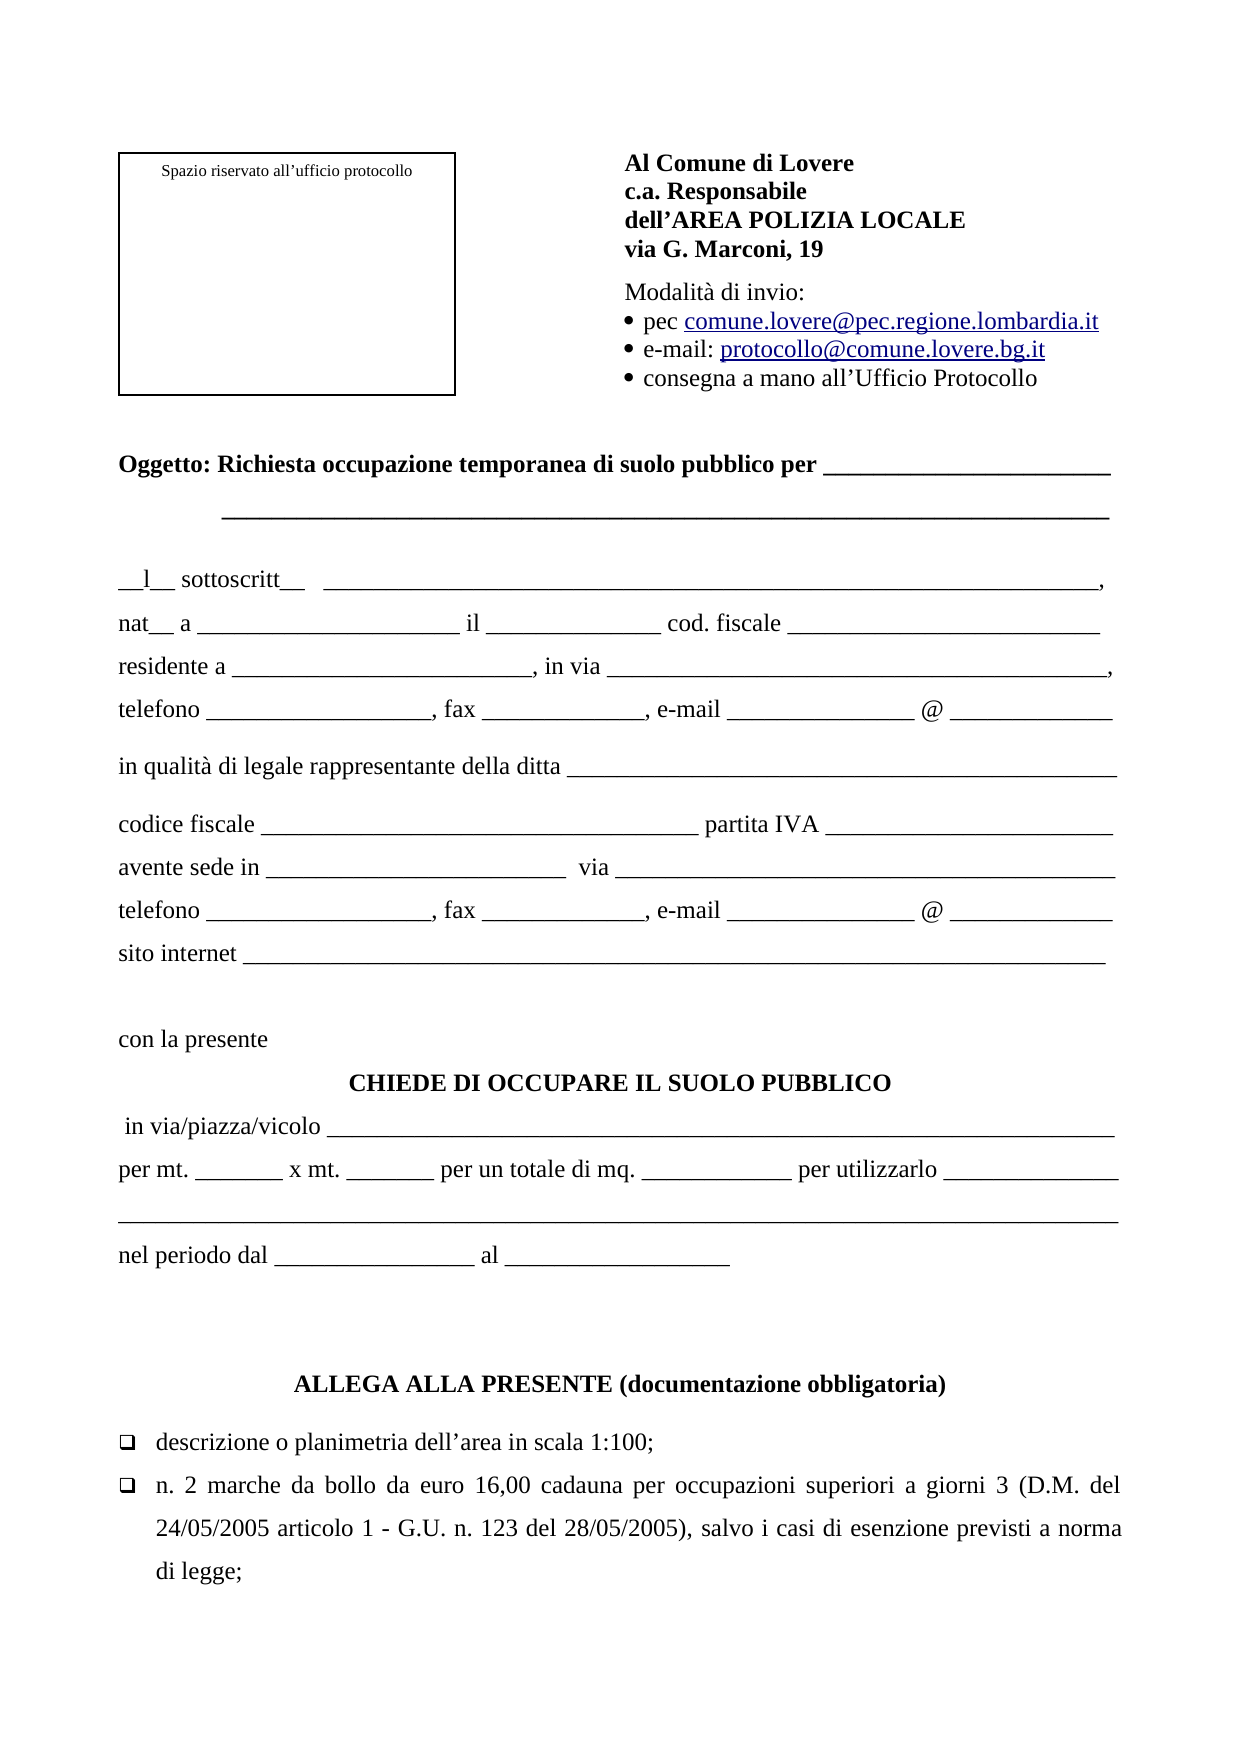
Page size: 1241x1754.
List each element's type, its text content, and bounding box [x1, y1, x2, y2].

text per mt. _______ x mt. _______ per un totale di mq. ____________ per utilizzarlo ______________ [118, 1154, 1122, 1183]
text telefono __________________, fax _____________, e-mail _______________ @ _____________ [118, 694, 1122, 723]
text dell’AREA POLIZIA LOCALE [624, 205, 1122, 234]
list descrizione o planimetria dell’area in scala 1:100; [118, 1427, 1122, 1456]
text _______________________________________________________________________ [222, 493, 1122, 521]
text c.a. Responsabile [624, 176, 1122, 205]
text sito internet _____________________________________________________________________ [118, 938, 1122, 967]
text con la presente [118, 1024, 1122, 1053]
list pec comune.lovere@pec.regione.lombardia.it [624, 306, 1122, 334]
list e-mail: protocollo@comune.lovere.bg.it [624, 334, 1122, 363]
text Oggetto: Richiesta occupazione temporanea di suolo pubblico per _______________________ [118, 449, 1122, 478]
text CHIEDE di occupare il suolo pubblico [118, 1068, 1122, 1096]
text Modalità di invio: [624, 277, 1122, 306]
text ________________________________________________________________________________ [118, 1197, 1122, 1226]
list n. 2 marche da bollo da euro 16,00 cadauna per occupazioni superiori a giorni 3 (D.M. del 24/05/2005 articolo 1 - G.U. n. 123 del 28/05/2005), salvo i casi di esenzione previsti a norma di legge; [118, 1470, 1122, 1585]
text avente sede in ________________________ via ________________________________________ [118, 852, 1122, 881]
text codice fiscale ___________________________________ partita IVA _______________________ [118, 809, 1122, 838]
text telefono __________________, fax _____________, e-mail _______________ @ _____________ [118, 895, 1122, 924]
text in via/piazza/vicolo _______________________________________________________________ [118, 1111, 1122, 1139]
text Spazio riservato all’ufficio protocollo [135, 161, 439, 180]
text nat__ a _____________________ il ______________ cod. fiscale _________________________ [118, 608, 1112, 636]
text nel periodo dal ________________ al __________________ [118, 1240, 1122, 1269]
text via G. Marconi, 19 [624, 234, 1122, 263]
text [120, 154, 454, 394]
list consegna a mano all’Ufficio Protocollo [624, 363, 1122, 392]
text ALLEGA ALLA PRESENTE (documentazione obbligatoria) [118, 1369, 1122, 1398]
text __l__ sottoscritt__ ______________________________________________________________, [118, 564, 1112, 593]
text in qualità di legale rappresentante della ditta ____________________________________________ [118, 751, 1122, 780]
text residente a ________________________, in via ________________________________________, [118, 651, 1122, 679]
text Al Comune di Lovere [624, 148, 1122, 176]
